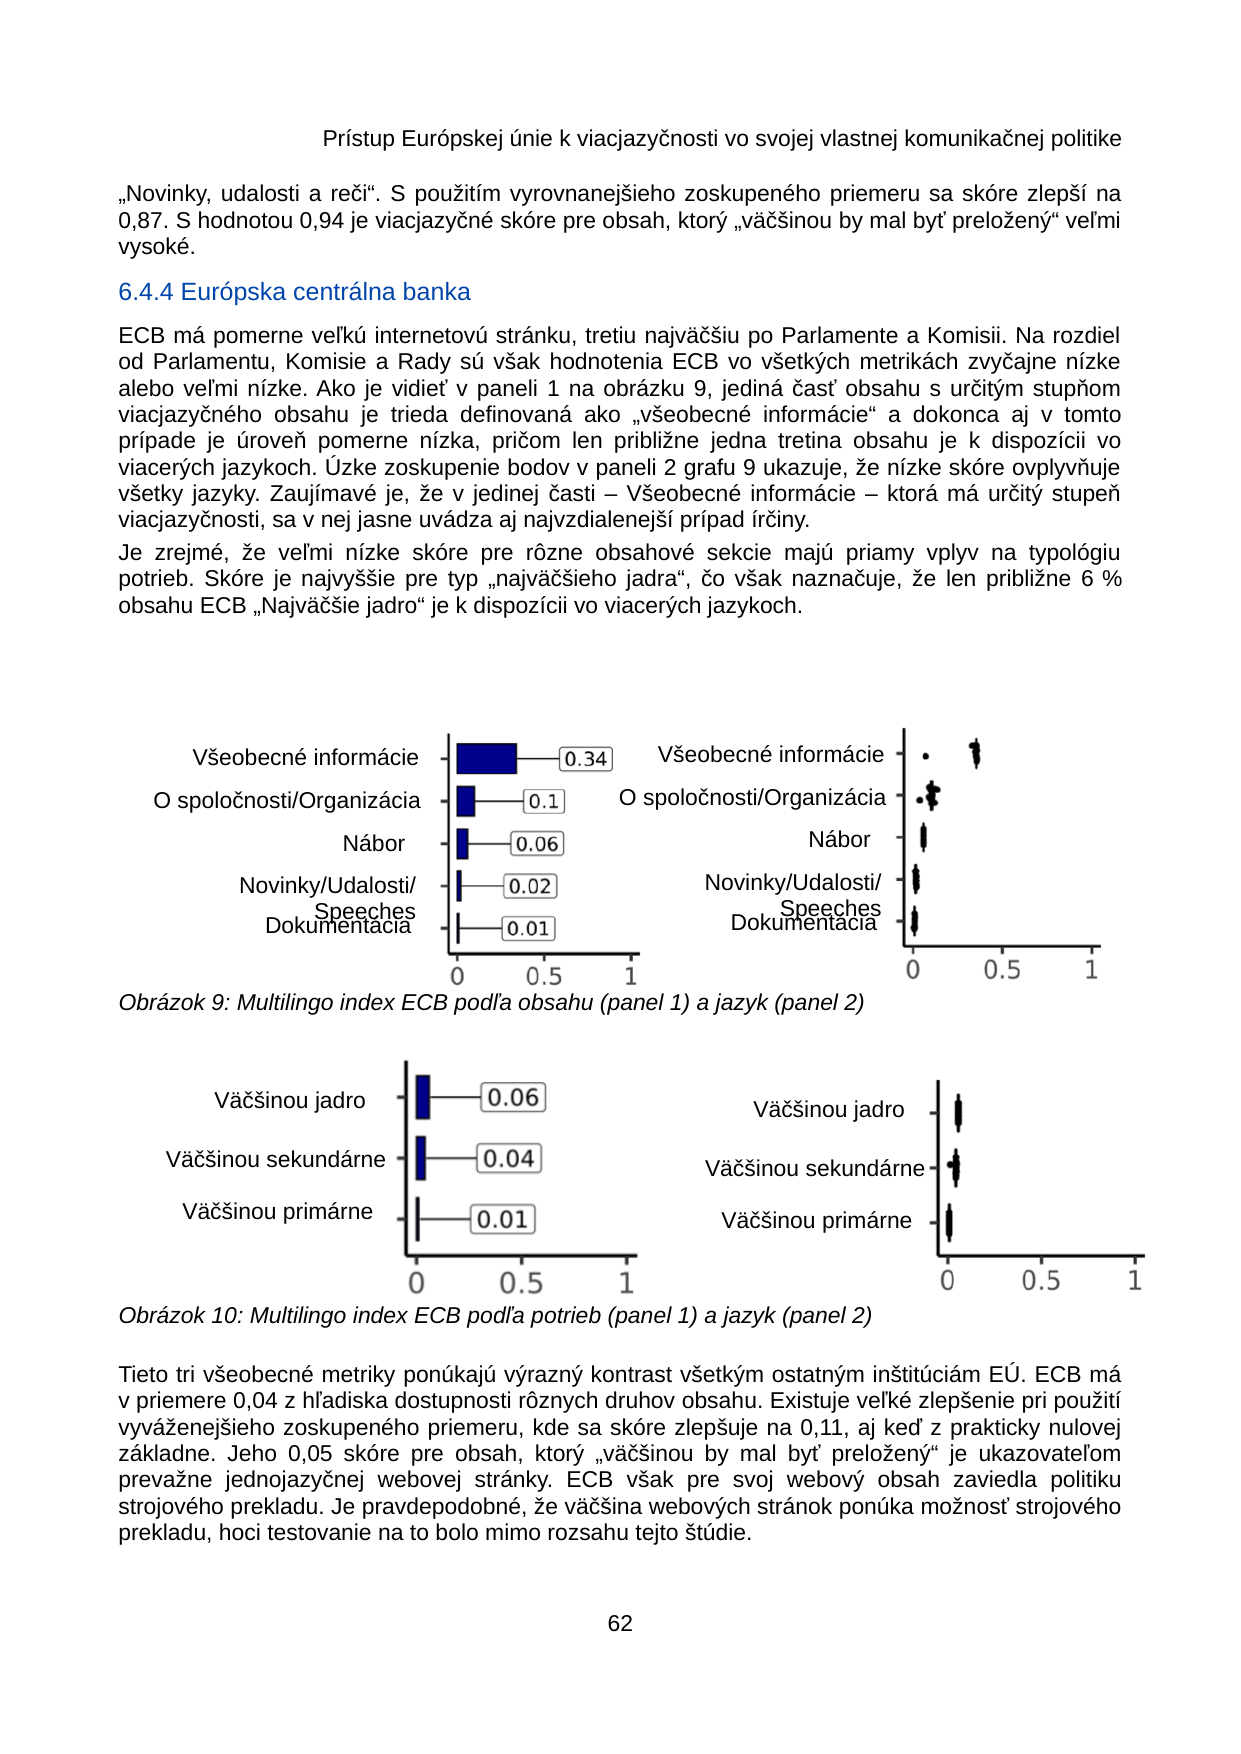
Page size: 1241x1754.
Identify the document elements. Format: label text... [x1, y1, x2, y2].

text Obrázok 9: Multilingo index ECB podľa obsahu (panel 1) a jazyk (panel 2) [118, 739, 1104, 1016]
picture [928, 1073, 1147, 1294]
picture [392, 1051, 646, 1302]
subtitle 6.4.4 Európska centrálna banka [118, 277, 1122, 306]
picture [440, 726, 643, 990]
text Obrázok 10: Multilingo index ECB podľa potrieb (panel 1) a jazyk (panel 2) [118, 1064, 1147, 1328]
text „Novinky, udalosti a reči“. S použitím vyrovnanejšieho zoskupeného priemeru sa skóre zlepší na 0,87. S hodnotou 0,94 je viacjazyčné skóre pre obsah, ktorý „väčšinou by mal byť preložený“ veľmi vysoké. [118, 180, 1122, 259]
picture [892, 726, 1104, 981]
text ECB má pomerne veľkú internetovú stránku, tretiu najväčšiu po Parlamente a Komisii. Na rozdiel od Parlamentu, Komisie a Rady sú však hodnotenia ECB vo všetkých metrikách zvyčajne nízke alebo veľmi nízke. Ako je vidieť v paneli 1 na obrázku 9, jediná časť obsahu s určitým stupňom viacjazyčného obsahu je trieda definovaná ako „všeobecné informácie“ a dokonca aj v tomto prípade je úroveň pomerne nízka, pričom len približne jedna tretina obsahu je k dispozícii vo viacerých jazykoch. Úzke zoskupenie bodov v paneli 2 grafu 9 ukazuje, že nízke skóre ovplyvňuje všetky jazyky. Zaujímavé je, že v jedinej časti – Všeobecné informácie – ktorá má určitý stupeň viacjazyčnosti, sa v nej jasne uvádza aj najvzdialenejší prípad írčiny. [118, 322, 1122, 533]
text Je zrejmé, že veľmi nízke skóre pre rôzne obsahové sekcie majú priamy vplyv na typológiu potrieb. Skóre je najvyššie pre typ „najväčšieho jadra“, čo však naznačuje, že len približne 6 % obsahu ECB „Najväčšie jadro“ je k dispozícii vo viacerých jazykoch. [118, 539, 1122, 618]
text Tieto tri všeobecné metriky ponúkajú výrazný kontrast všetkým ostatným inštitúciám EÚ. ECB má v priemere 0,04 z hľadiska dostupnosti rôznych druhov obsahu. Existuje veľké zlepšenie pri použití vyváženejšieho zoskupeného priemeru, kde sa skóre zlepšuje na 0,11, aj keď z prakticky nulovej základne. Jeho 0,05 skóre pre obsah, ktorý „väčšinou by mal byť preložený“ je ukazovateľom prevažne jednojazyčnej webovej stránky. ECB však pre svoj webový obsah zaviedla politiku strojového prekladu. Je pravdepodobné, že väčšina webových stránok ponúka možnosť strojového prekladu, hoci testovanie na to bolo mimo rozsahu tejto štúdie. [118, 1361, 1122, 1545]
